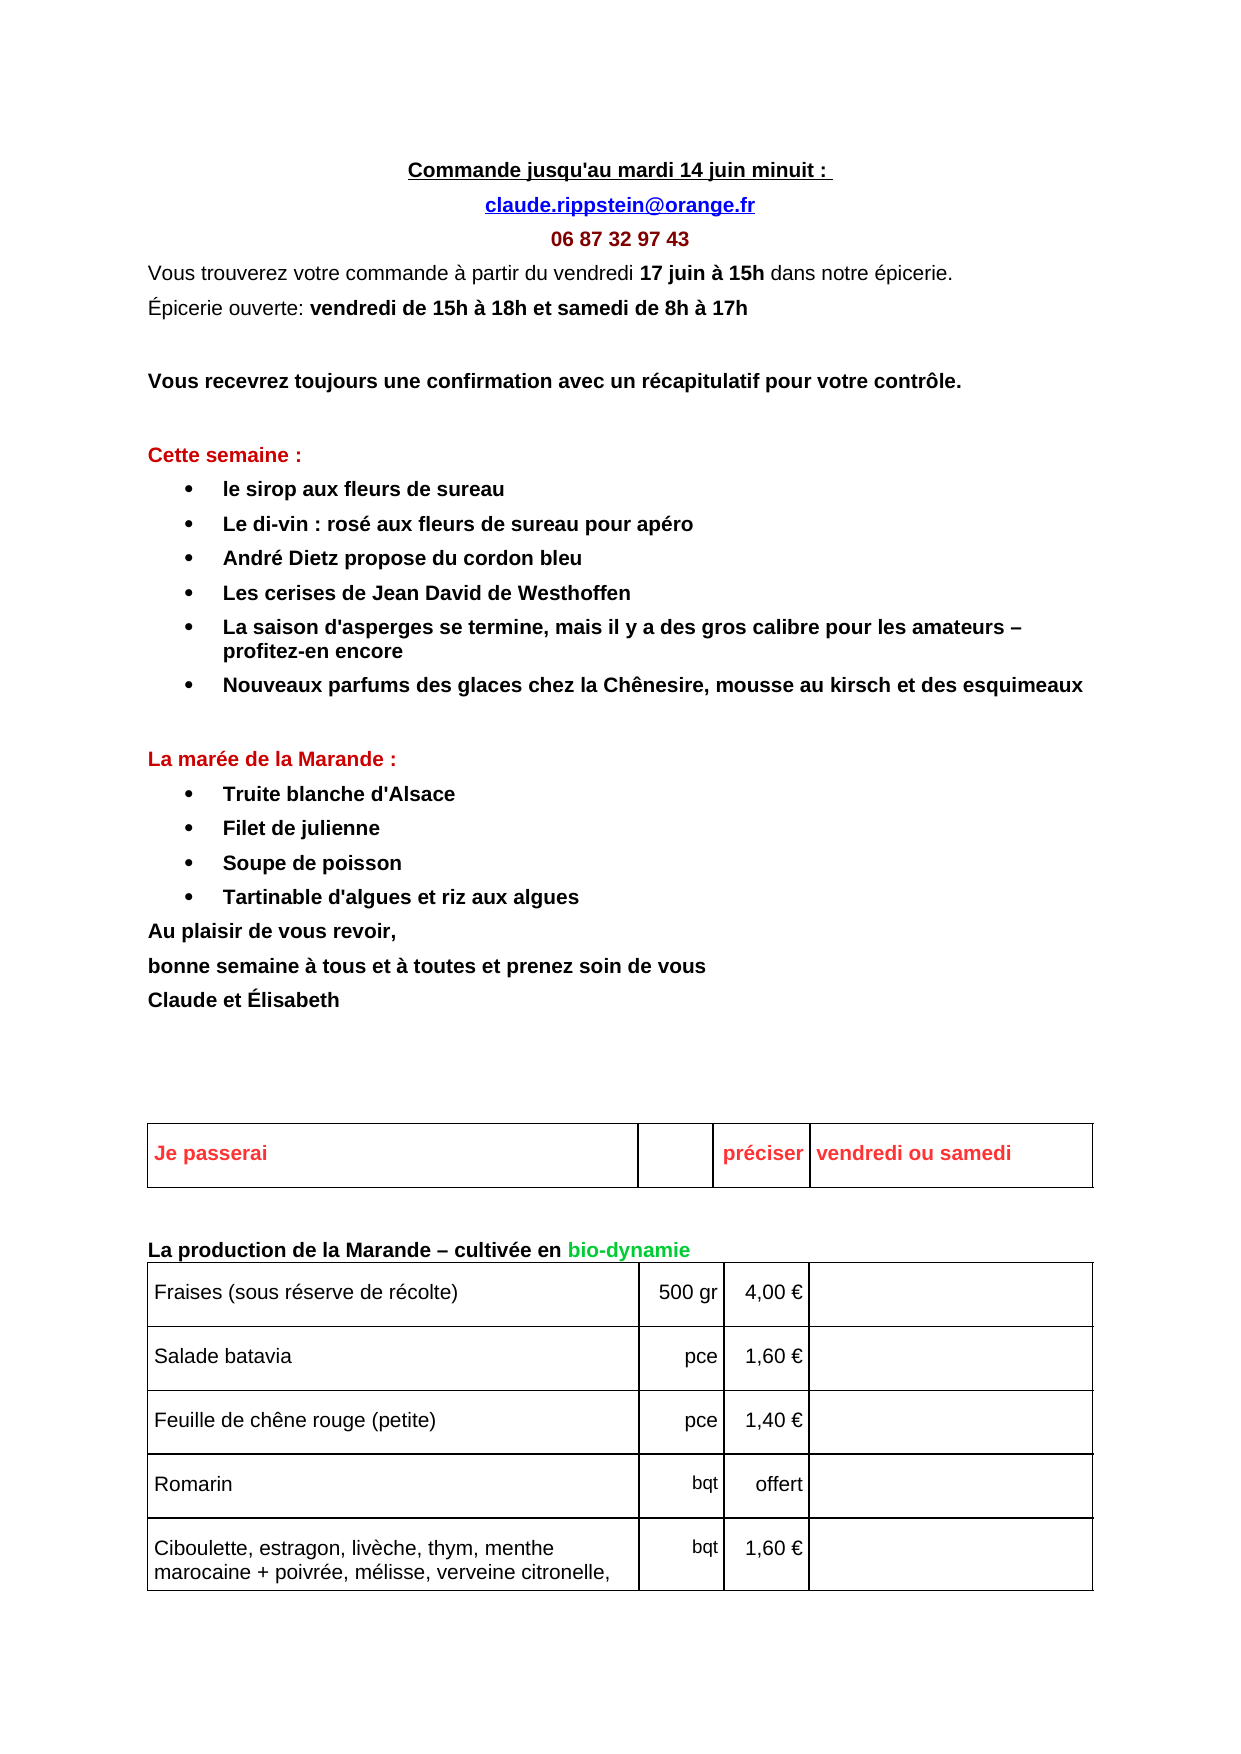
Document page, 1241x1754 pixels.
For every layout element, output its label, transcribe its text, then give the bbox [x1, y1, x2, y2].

table_header préciser [714, 1124, 809, 1186]
list La saison d'asperges se termine, mais il y a des gros calibre pour les amateurs – profitez-en encore [185, 615, 1093, 663]
table_cell 1,60 € [725, 1327, 808, 1389]
text La marée de la Marande : [148, 747, 1093, 771]
table_cell offert [725, 1455, 808, 1517]
list Truite blanche d'Alsace [185, 781, 1093, 805]
table_cell bqt [640, 1519, 723, 1590]
text Commande jusqu'au mardi 14 juin minuit : [148, 158, 1093, 182]
table_cell [810, 1327, 1092, 1389]
text Vous recevrez toujours une confirmation avec un récapitulatif pour votre contrôle. [148, 369, 1093, 393]
list André Dietz propose du cordon bleu [185, 546, 1093, 570]
table_header 4,00 € [725, 1263, 808, 1326]
text Vous trouverez votre commande à partir du vendredi 17 juin à 15h dans notre épicerie. [148, 261, 1093, 285]
list Soupe de poisson [185, 850, 1093, 874]
table_cell Salade batavia [148, 1327, 638, 1389]
text Au plaisir de vous revoir, [148, 919, 1093, 943]
list Filet de julienne [185, 816, 1093, 840]
list Les cerises de Jean David de Westhoffen [185, 580, 1093, 604]
list Le di-vin : rosé aux fleurs de sureau pour apéro [185, 511, 1093, 536]
table_cell [810, 1455, 1092, 1517]
table_cell [810, 1391, 1092, 1453]
text claude.rippstein@orange.fr [148, 192, 1093, 216]
table_cell pce [640, 1391, 723, 1453]
table_header [148, 1012, 262, 1083]
table_cell 1,40 € [725, 1391, 808, 1453]
table_header 500 gr [640, 1263, 723, 1326]
text Épicerie ouverte: vendredi de 15h à 18h et samedi de 8h à 17h [148, 296, 1093, 319]
table_cell bqt [640, 1455, 723, 1517]
list Nouveaux parfums des glaces chez la Chênesire, mousse au kirsch et des esquimeaux [185, 673, 1093, 697]
text Cette semaine : [148, 443, 1093, 467]
list Tartinable d'algues et riz aux algues [185, 885, 1093, 909]
text La production de la Marande – cultivée en bio-dynamie [148, 1238, 1093, 1262]
table_header [639, 1124, 712, 1186]
table_header vendredi ou samedi [811, 1124, 1092, 1186]
table_cell Romarin [148, 1455, 638, 1517]
table_cell Ciboulette, estragon, livèche, thym, menthe marocaine + poivrée, mélisse, verveine citronelle, [148, 1519, 638, 1590]
table_header [810, 1263, 1092, 1326]
list le sirop aux fleurs de sureau [185, 477, 1093, 501]
text Claude et Élisabeth [148, 988, 1093, 1012]
text 06 87 32 97 43 [148, 227, 1093, 251]
text bonne semaine à tous et à toutes et prenez soin de vous [148, 954, 1093, 978]
table_cell 1,60 € [725, 1519, 808, 1590]
table_cell [810, 1519, 1092, 1590]
table_cell Feuille de chêne rouge (petite) [148, 1391, 638, 1453]
table_header Je passerai [148, 1124, 637, 1186]
table_header Fraises (sous réserve de récolte) [148, 1263, 638, 1326]
table_cell pce [640, 1327, 723, 1389]
